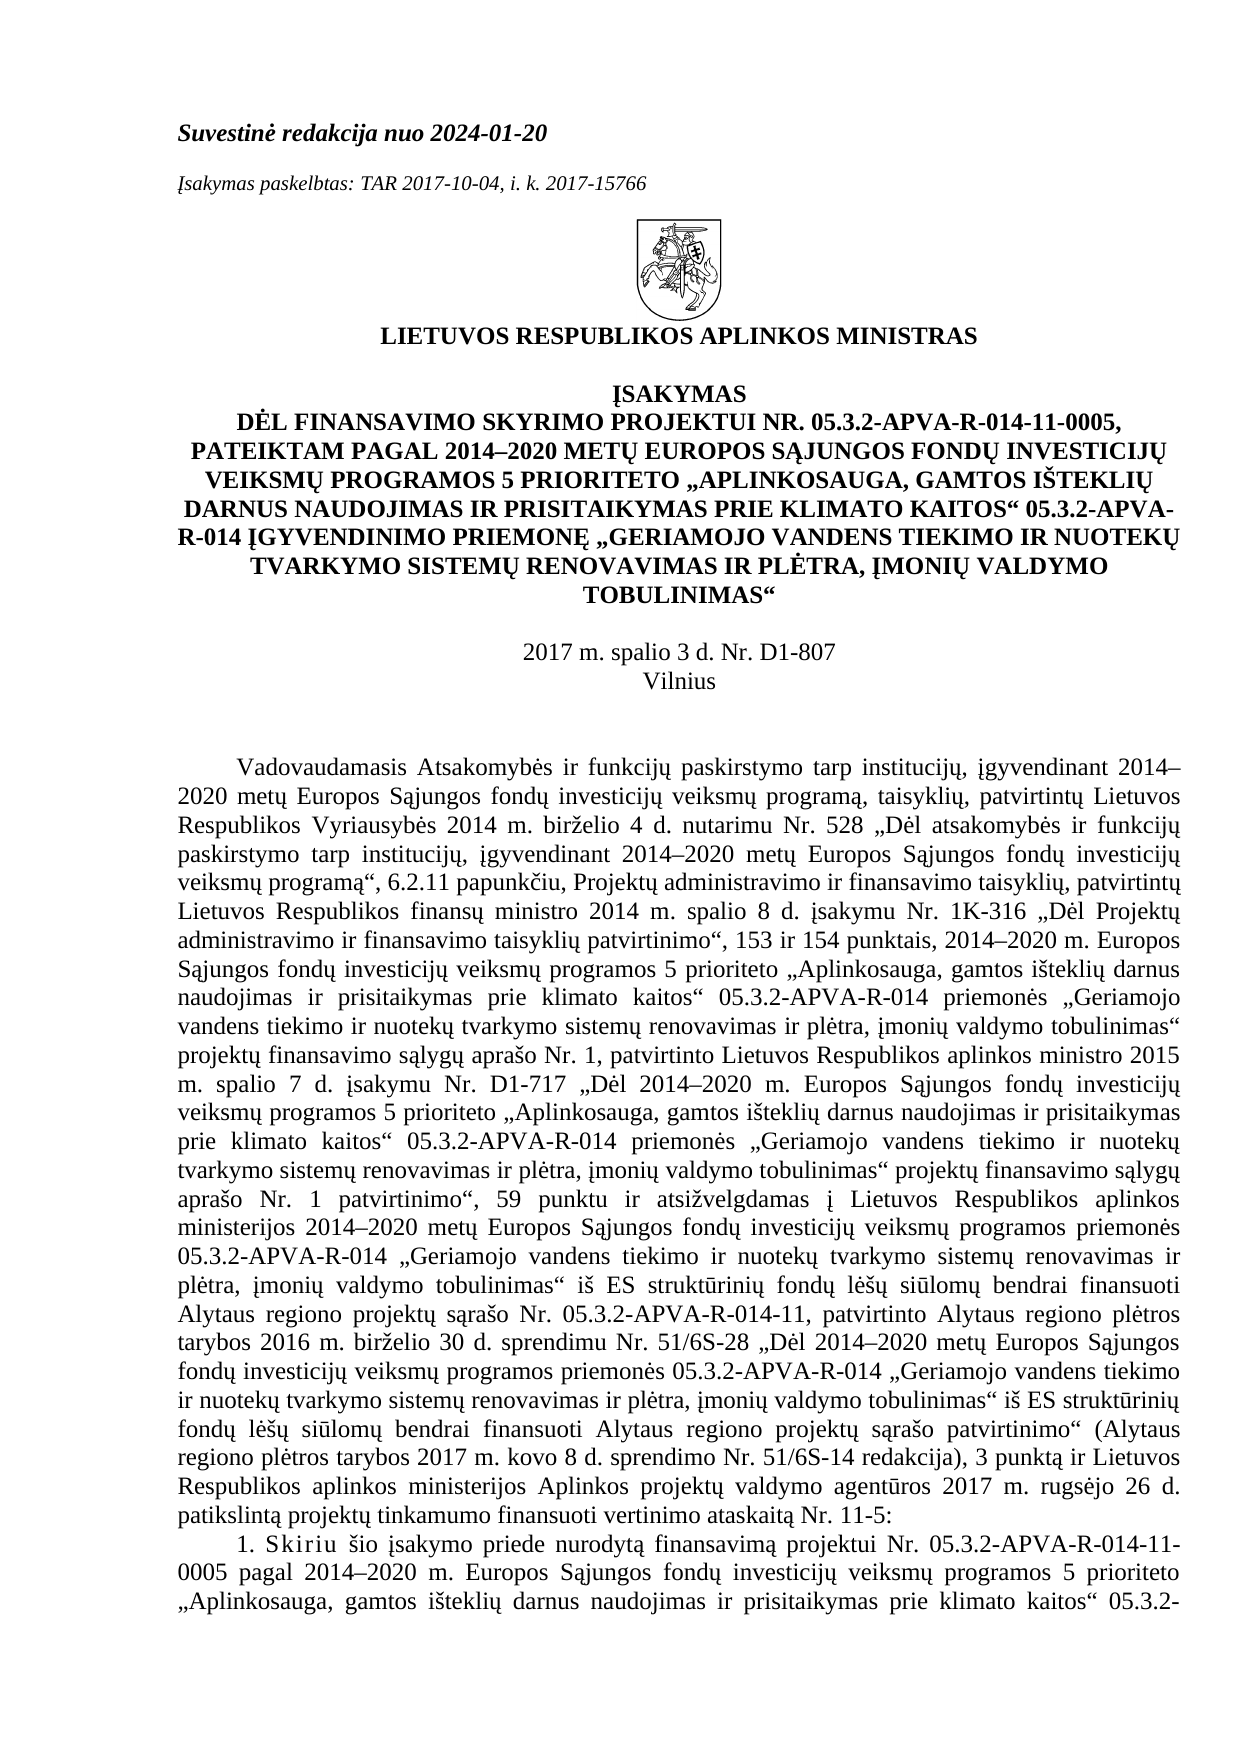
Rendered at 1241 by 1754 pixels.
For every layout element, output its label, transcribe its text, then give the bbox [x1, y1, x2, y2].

text 1. Skiriu šio įsakymo priede nurodytą finansavimą projektui Nr. 05.3.2-APVA-R-014-11-0005 pagal 2014–2020 m. Europos Sąjungos fondų investicijų veiksmų programos 5 prioriteto „Aplinkosauga, gamtos išteklių darnus naudojimas ir prisitaikymas prie klimato kaitos“ 05.3.2- [177, 1529, 1181, 1615]
text 2017 m. spalio 3 d. Nr. D1-807 [177, 637, 1181, 666]
text Suvestinė redakcija nuo 2024-01-20 [177, 118, 1181, 147]
text DĖL FINANSAVIMO SKYRIMO PROJEKTUI NR. 05.3.2-APVA-R-014-11-0005, PATEIKTAM PAGAL 2014–2020 METŲ EUROPOS SĄJUNGOS FONDŲ INVESTICIJŲ VEIKSMŲ PROGRAMOS 5 PRIORITETO „APLINKOSAUGA, GAMTOS IŠTEKLIŲ DARNUS NAUDOJIMAS IR PRISITAIKYMAS PRIE KLIMATO KAITOS“ 05.3.2-APVA-R-014 ĮGYVENDINIMO PRIEMONĘ „GERIAMOJO VANDENS TIEKIMO IR NUOTEKŲ TVARKYMO SISTEMŲ RENOVAVIMAS IR PLĖTRA, ĮMONIŲ VALDYMO TOBULINIMAS“ [177, 407, 1181, 609]
text ĮSAKYMAS [177, 379, 1181, 407]
text Vadovaudamasis Atsakomybės ir funkcijų paskirstymo tarp institucijų, įgyvendinant 2014–2020 metų Europos Sąjungos fondų investicijų veiksmų programą, taisyklių, patvirtintų Lietuvos Respublikos Vyriausybės 2014 m. birželio 4 d. nutarimu Nr. 528 „Dėl atsakomybės ir funkcijų paskirstymo tarp institucijų, įgyvendinant 2014–2020 metų Europos Sąjungos fondų investicijų veiksmų programą“, 6.2.11 papunkčiu, Projektų administravimo ir finansavimo taisyklių, patvirtintų Lietuvos Respublikos finansų ministro 2014 m. spalio 8 d. įsakymu Nr. 1K-316 „Dėl Projektų administravimo ir finansavimo taisyklių patvirtinimo“, 153 ir 154 punktais, 2014–2020 m. Europos Sąjungos fondų investicijų veiksmų programos 5 prioriteto „Aplinkosauga, gamtos išteklių darnus naudojimas ir prisitaikymas prie klimato kaitos“ 05.3.2-APVA-R-014 priemonės „Geriamojo vandens tiekimo ir nuotekų tvarkymo sistemų renovavimas ir plėtra, įmonių valdymo tobulinimas“ projektų finansavimo sąlygų aprašo Nr. 1, patvirtinto Lietuvos Respublikos aplinkos ministro 2015 m. spalio 7 d. įsakymu Nr. D1-717 „Dėl 2014–2020 m. Europos Sąjungos fondų investicijų veiksmų programos 5 prioriteto „Aplinkosauga, gamtos išteklių darnus naudojimas ir prisitaikymas prie klimato kaitos“ 05.3.2-APVA-R-014 priemonės „Geriamojo vandens tiekimo ir nuotekų tvarkymo sistemų renovavimas ir plėtra, įmonių valdymo tobulinimas“ projektų finansavimo sąlygų aprašo Nr. 1 patvirtinimo“, 59 punktu ir atsižvelgdamas į Lietuvos Respublikos aplinkos ministerijos 2014–2020 metų Europos Sąjungos fondų investicijų veiksmų programos priemonės 05.3.2-APVA-R-014 „Geriamojo vandens tiekimo ir nuotekų tvarkymo sistemų renovavimas ir plėtra, įmonių valdymo tobulinimas“ iš ES struktūrinių fondų lėšų siūlomų bendrai finansuoti Alytaus regiono projektų sąrašo Nr. 05.3.2-APVA-R-014-11, patvirtinto Alytaus regiono plėtros tarybos 2016 m. birželio 30 d. sprendimu Nr. 51/6S-28 „Dėl 2014–2020 metų Europos Sąjungos fondų investicijų veiksmų programos priemonės 05.3.2-APVA-R-014 „Geriamojo vandens tiekimo ir nuotekų tvarkymo sistemų renovavimas ir plėtra, įmonių valdymo tobulinimas“ iš ES struktūrinių fondų lėšų siūlomų bendrai finansuoti Alytaus regiono projektų sąrašo patvirtinimo“ (Alytaus regiono plėtros tarybos 2017 m. kovo 8 d. sprendimo Nr. 51/6S-14 redakcija), 3 punktą ir Lietuvos Respublikos aplinkos ministerijos Aplinkos projektų valdymo agentūros 2017 m. rugsėjo 26 d. patikslintą projektų tinkamumo finansuoti vertinimo ataskaitą Nr. 11-5: [177, 752, 1181, 1529]
text Įsakymas paskelbtas: TAR 2017-10-04, i. k. 2017-15766 [177, 171, 1181, 195]
text LIETUVOS RESPUBLIKOS APLINKOS MINISTRAS [177, 321, 1181, 350]
text Vilnius [177, 666, 1181, 695]
